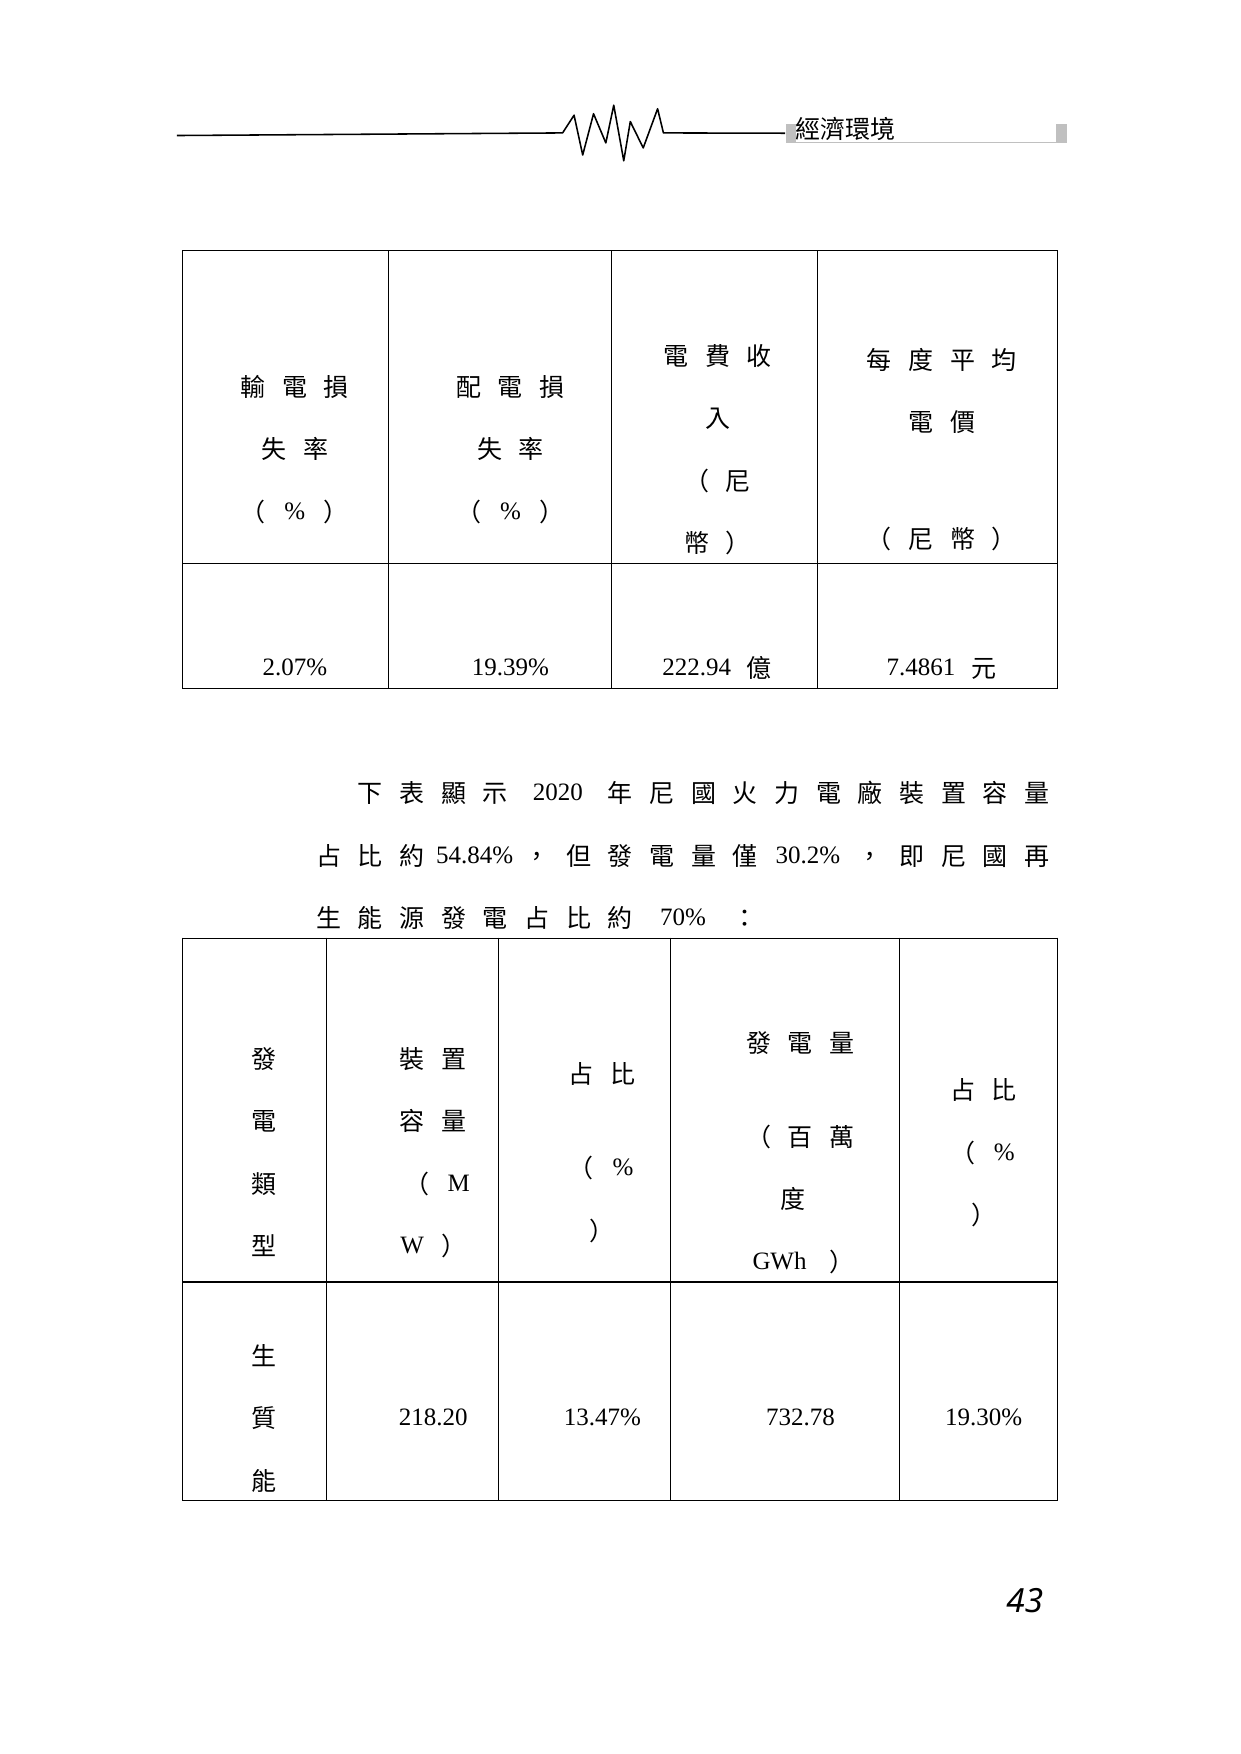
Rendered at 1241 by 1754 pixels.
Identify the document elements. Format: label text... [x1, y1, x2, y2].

table_cell 222.94億 [612, 564, 817, 688]
text 下表顯示2020年尼國火力電廠裝置容量占比約54.84%，但發電量僅30.2%，即尼國再生能源發電占比約70%： [281, 750, 1058, 938]
table_cell 7.4861元 [818, 564, 1057, 688]
table_header 占比（%） [900, 939, 1057, 1281]
table_cell 2.07% [183, 564, 388, 688]
table_cell 218.20 [327, 1283, 498, 1500]
table_cell 732.78 [671, 1283, 899, 1500]
table_cell 19.30% [900, 1283, 1057, 1500]
table_cell 電費收入 （尼幣） [612, 251, 817, 563]
table_cell 13.47% [499, 1283, 670, 1500]
table_cell 配電損失率（%） [389, 251, 611, 563]
table_header 裝置容量（MW） [327, 939, 498, 1281]
table_cell 每度平均電價 （尼幣） [818, 251, 1057, 563]
table_header 發電量 （百萬度GWh） [671, 939, 899, 1281]
table_cell 19.39% [389, 564, 611, 688]
table_cell 生質能 [183, 1283, 326, 1500]
table_cell 輸電損失率（%） [183, 251, 388, 563]
table_header 占比 （%） [499, 939, 670, 1281]
table_header 發電類型 [183, 939, 326, 1281]
